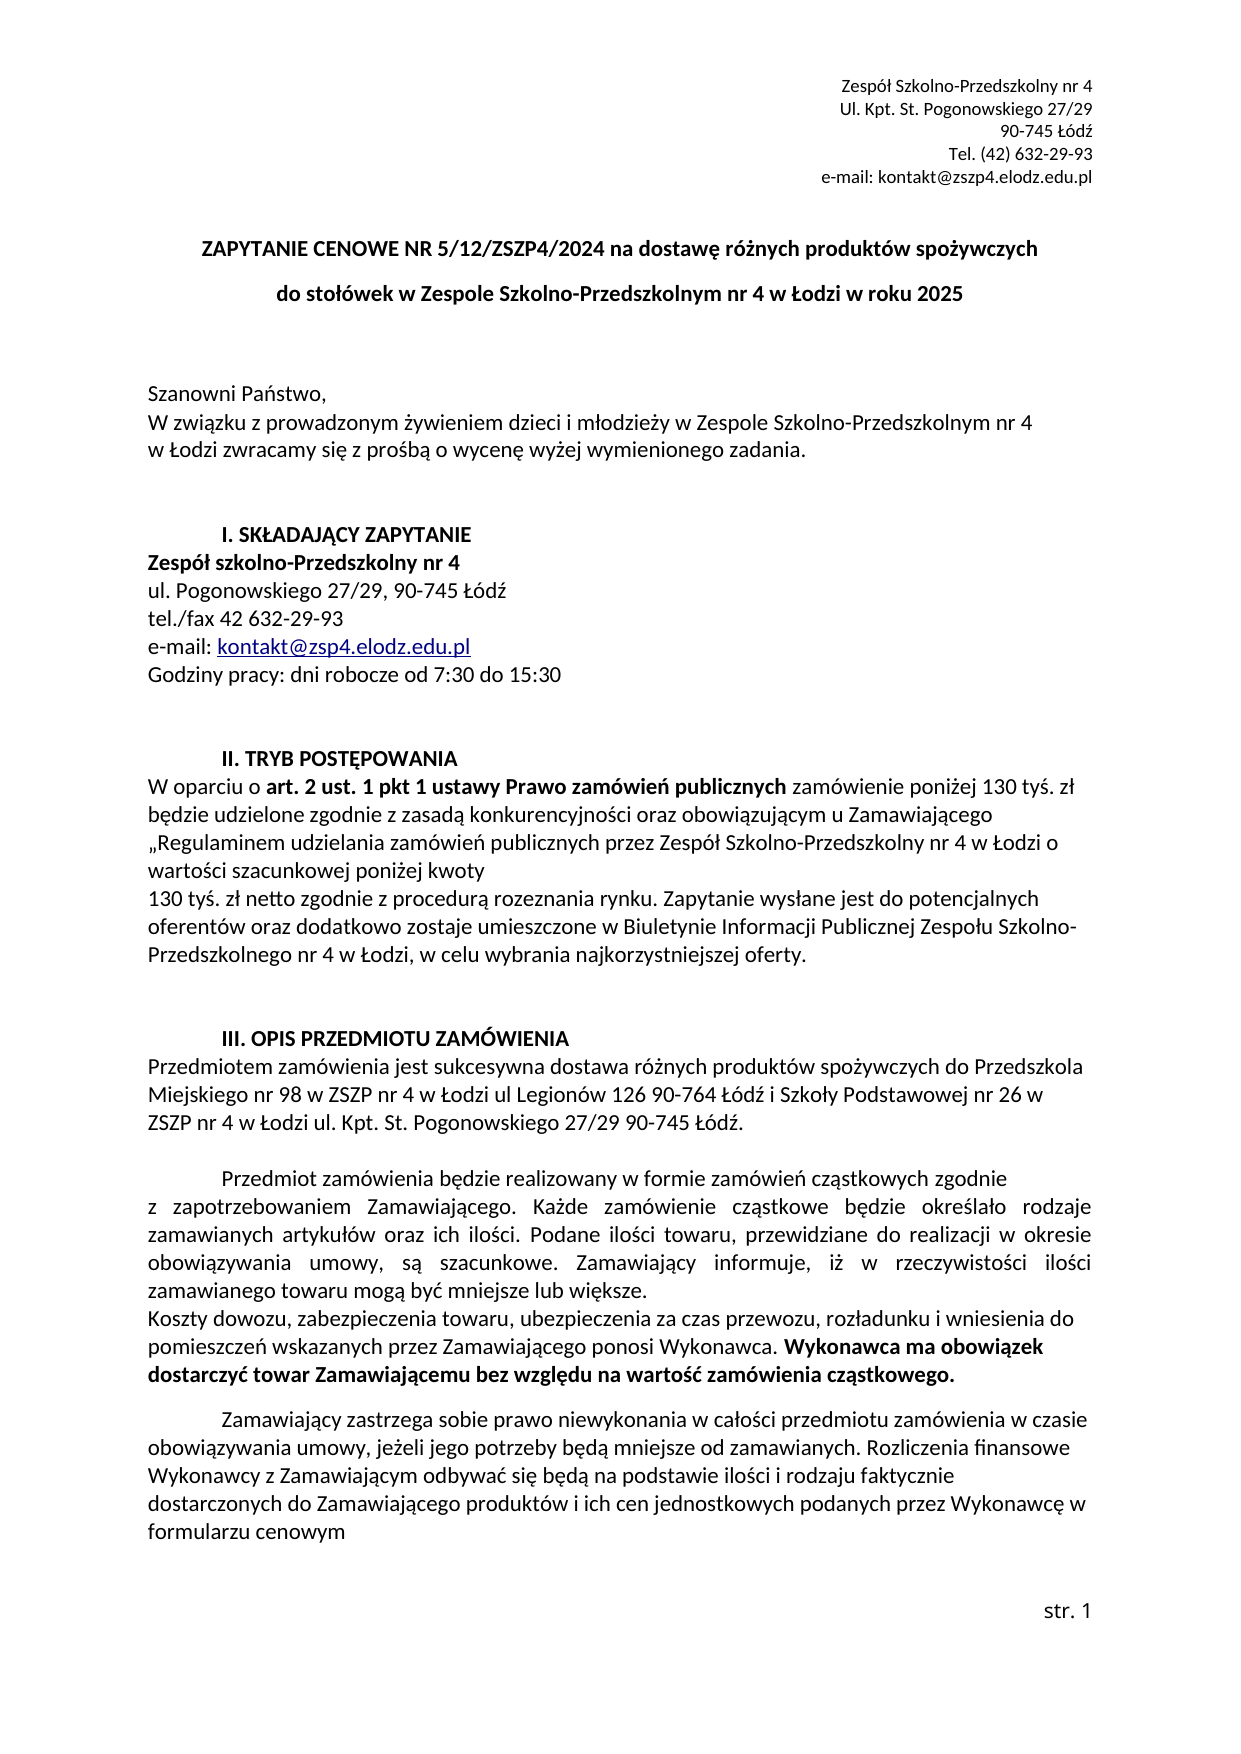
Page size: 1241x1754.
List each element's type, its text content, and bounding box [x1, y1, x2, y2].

text Koszty dowozu, zabezpieczenia towaru, ubezpieczenia za czas przewozu, rozładunku i wniesienia do pomieszczeń wskazanych przez Zamawiającego ponosi Wykonawca. Wykonawca ma obowiązek dostarczyć towar Zamawiającemu bez względu na wartość zamówienia cząstkowego. [148, 1304, 1093, 1388]
text III. OPIS PRZEDMIOTU ZAMÓWIENIA [148, 1024, 1093, 1052]
text W oparciu o art. 2 ust. 1 pkt 1 ustawy Prawo zamówień publicznych zamówienie poniżej 130 tyś. zł będzie udzielone zgodnie z zasadą konkurencyjności oraz obowiązującym u Zamawiającego „Regulaminem udzielania zamówień publicznych przez Zespół Szkolno-Przedszkolny nr 4 w Łodzi o wartości szacunkowej poniżej kwoty [148, 772, 1093, 884]
text do stołówek w Zespole Szkolno-Przedszkolnym nr 4 w Łodzi w roku 2025 [148, 279, 1093, 307]
text W związku z prowadzonym żywieniem dzieci i młodzieży w Zespole Szkolno-Przedszkolnym nr 4 [148, 408, 1093, 436]
text Zespół szkolno-Przedszkolny nr 4 [148, 548, 1093, 576]
text ZAPYTANIE CENOWE NR 5/12/ZSZP4/2024 na dostawę różnych produktów spożywczych [148, 234, 1093, 262]
text Przedmiot zamówienia będzie realizowany w formie zamówień cząstkowych zgodnie [148, 1164, 1093, 1192]
text w Łodzi zwracamy się z prośbą o wycenę wyżej wymienionego zadania. [148, 436, 1093, 464]
text tel./fax 42 632-29-93 [148, 604, 1093, 632]
text e-mail: kontakt@zsp4.elodz.edu.pl [148, 632, 1093, 660]
text II. TRYB POSTĘPOWANIA [148, 744, 1093, 772]
text Szanowni Państwo, [148, 379, 1093, 408]
text Przedmiotem zamówienia jest sukcesywna dostawa różnych produktów spożywczych do Przedszkola Miejskiego nr 98 w ZSZP nr 4 w Łodzi ul Legionów 126 90-764 Łódź i Szkoły Podstawowej nr 26 w ZSZP nr 4 w Łodzi ul. Kpt. St. Pogonowskiego 27/29 90-745 Łódź. [148, 1052, 1093, 1136]
text z zapotrzebowaniem Zamawiającego. Każde zamówienie cząstkowe będzie określało rodzaje zamawianych artykułów oraz ich ilości. Podane ilości towaru, przewidziane do realizacji w okresie obowiązywania umowy, są szacunkowe. Zamawiający informuje, iż w rzeczywistości ilości zamawianego towaru mogą być mniejsze lub większe. [148, 1192, 1093, 1304]
text ul. Pogonowskiego 27/29, 90-745 Łódź [148, 576, 1093, 604]
text Godziny pracy: dni robocze od 7:30 do 15:30 [148, 660, 1093, 688]
text Zamawiający zastrzega sobie prawo niewykonania w całości przedmiotu zamówienia w czasie obowiązywania umowy, jeżeli jego potrzeby będą mniejsze od zamawianych. Rozliczenia finansowe Wykonawcy z Zamawiającym odbywać się będą na podstawie ilości i rodzaju faktycznie dostarczonych do Zamawiającego produktów i ich cen jednostkowych podanych przez Wykonawcę w formularzu cenowym [148, 1405, 1093, 1545]
text 130 tyś. zł netto zgodnie z procedurą rozeznania rynku. Zapytanie wysłane jest do potencjalnych oferentów oraz dodatkowo zostaje umieszczone w Biuletynie Informacji Publicznej Zespołu Szkolno-Przedszkolnego nr 4 w Łodzi, w celu wybrania najkorzystniejszej oferty. [148, 884, 1093, 968]
text I. SKŁADAJĄCY ZAPYTANIE [148, 520, 1093, 548]
